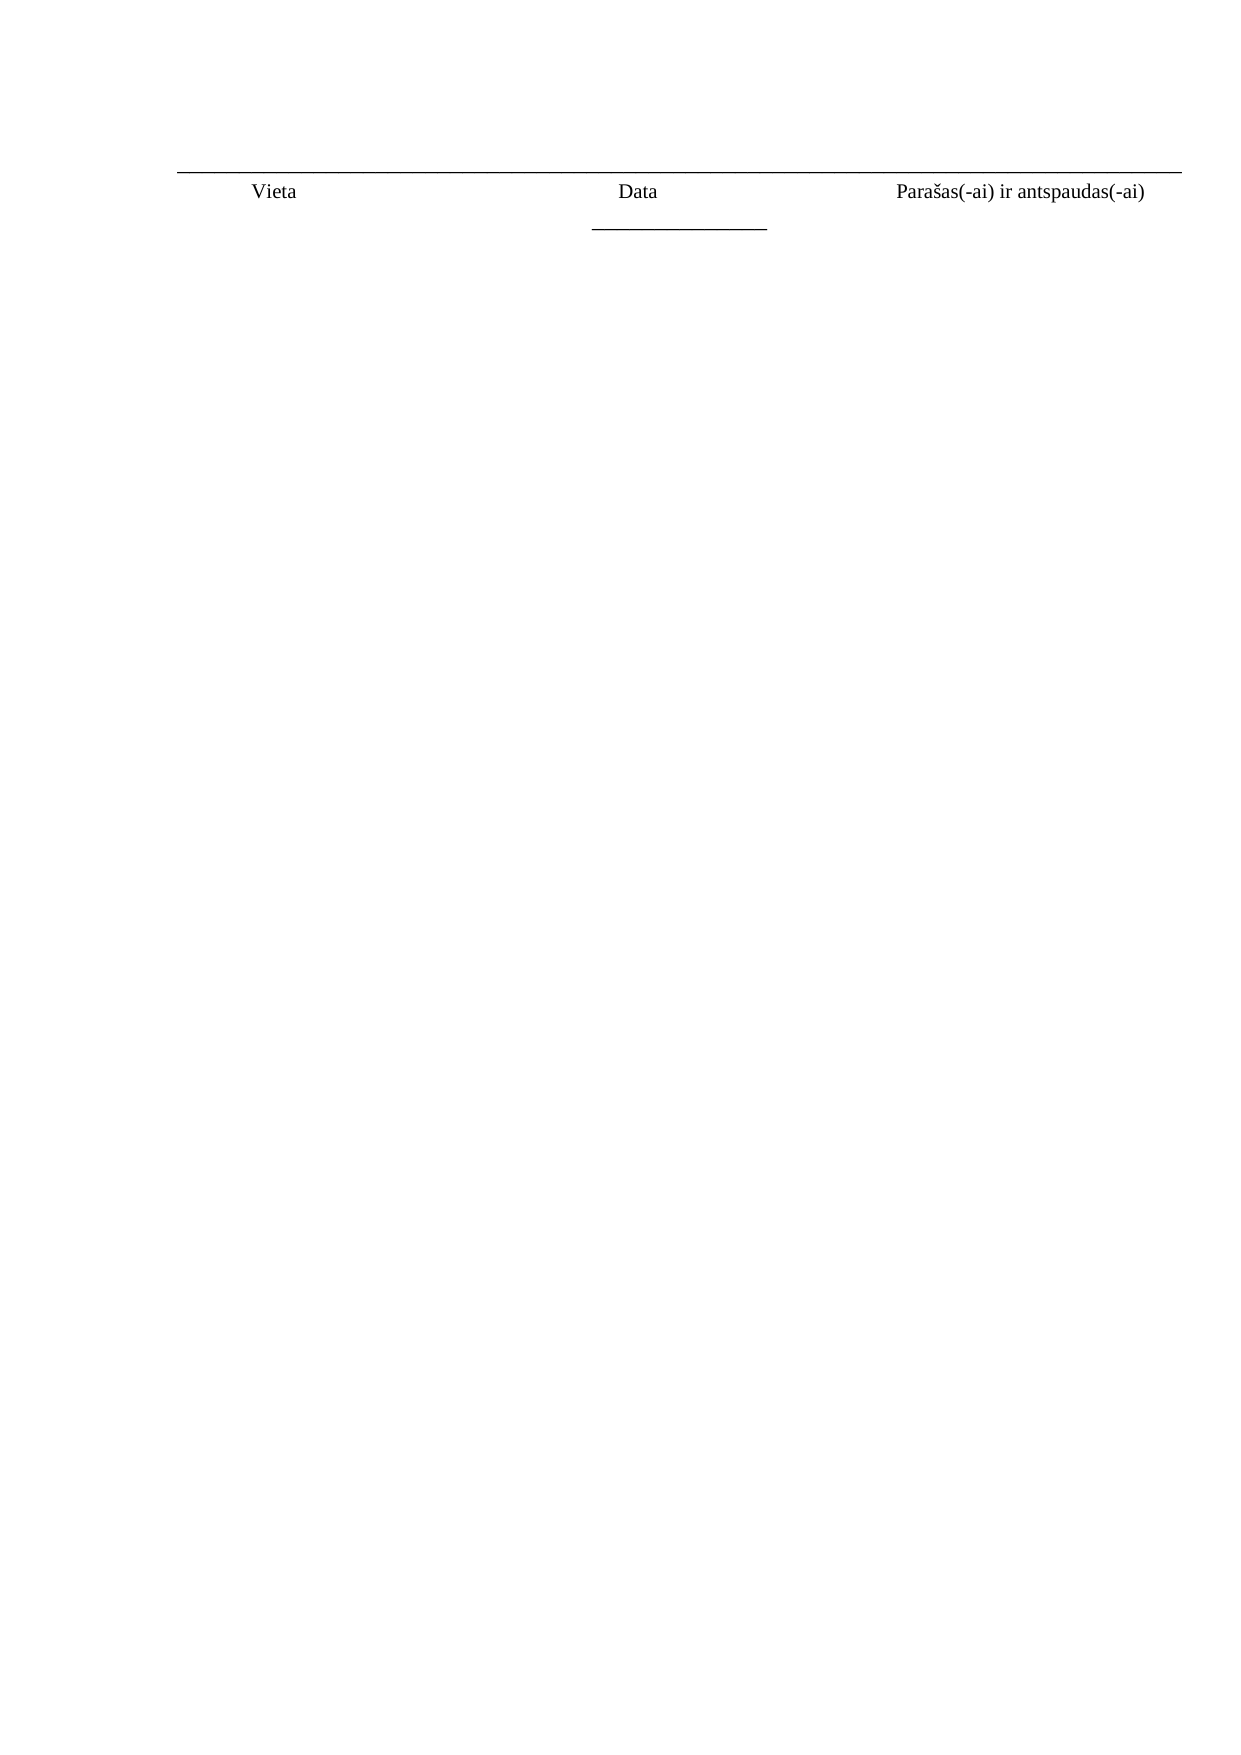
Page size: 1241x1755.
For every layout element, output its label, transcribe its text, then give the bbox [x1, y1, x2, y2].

text ______________ [177, 204, 1181, 233]
text Vieta Data Parašas(-ai) ir antspaudas(-ai) [177, 176, 1181, 204]
